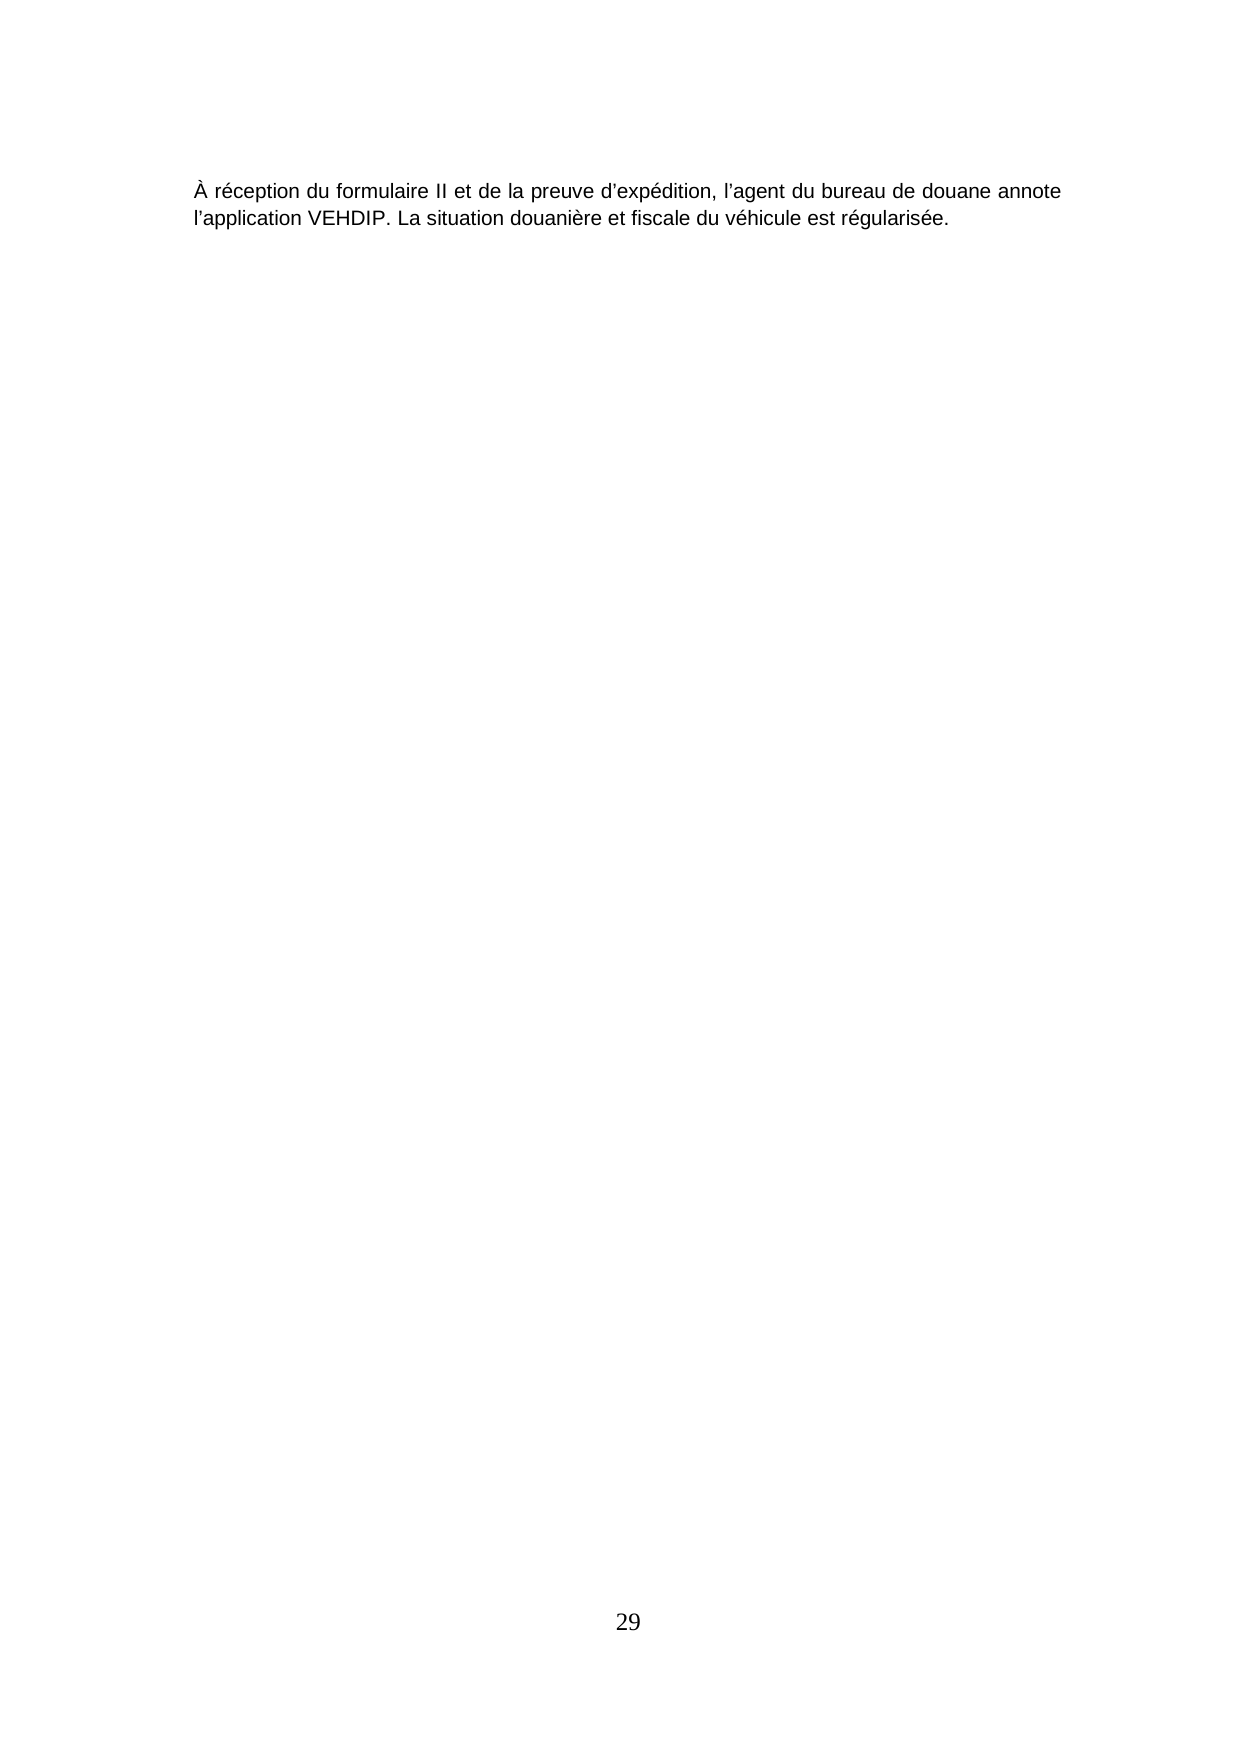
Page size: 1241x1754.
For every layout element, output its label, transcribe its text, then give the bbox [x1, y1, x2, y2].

text À réception du formulaire II et de la preuve d’expédition, l’agent du bureau de douane annote l’application VEHDIP. La situation douanière et fiscale du véhicule est régularisée. [194, 177, 1062, 231]
